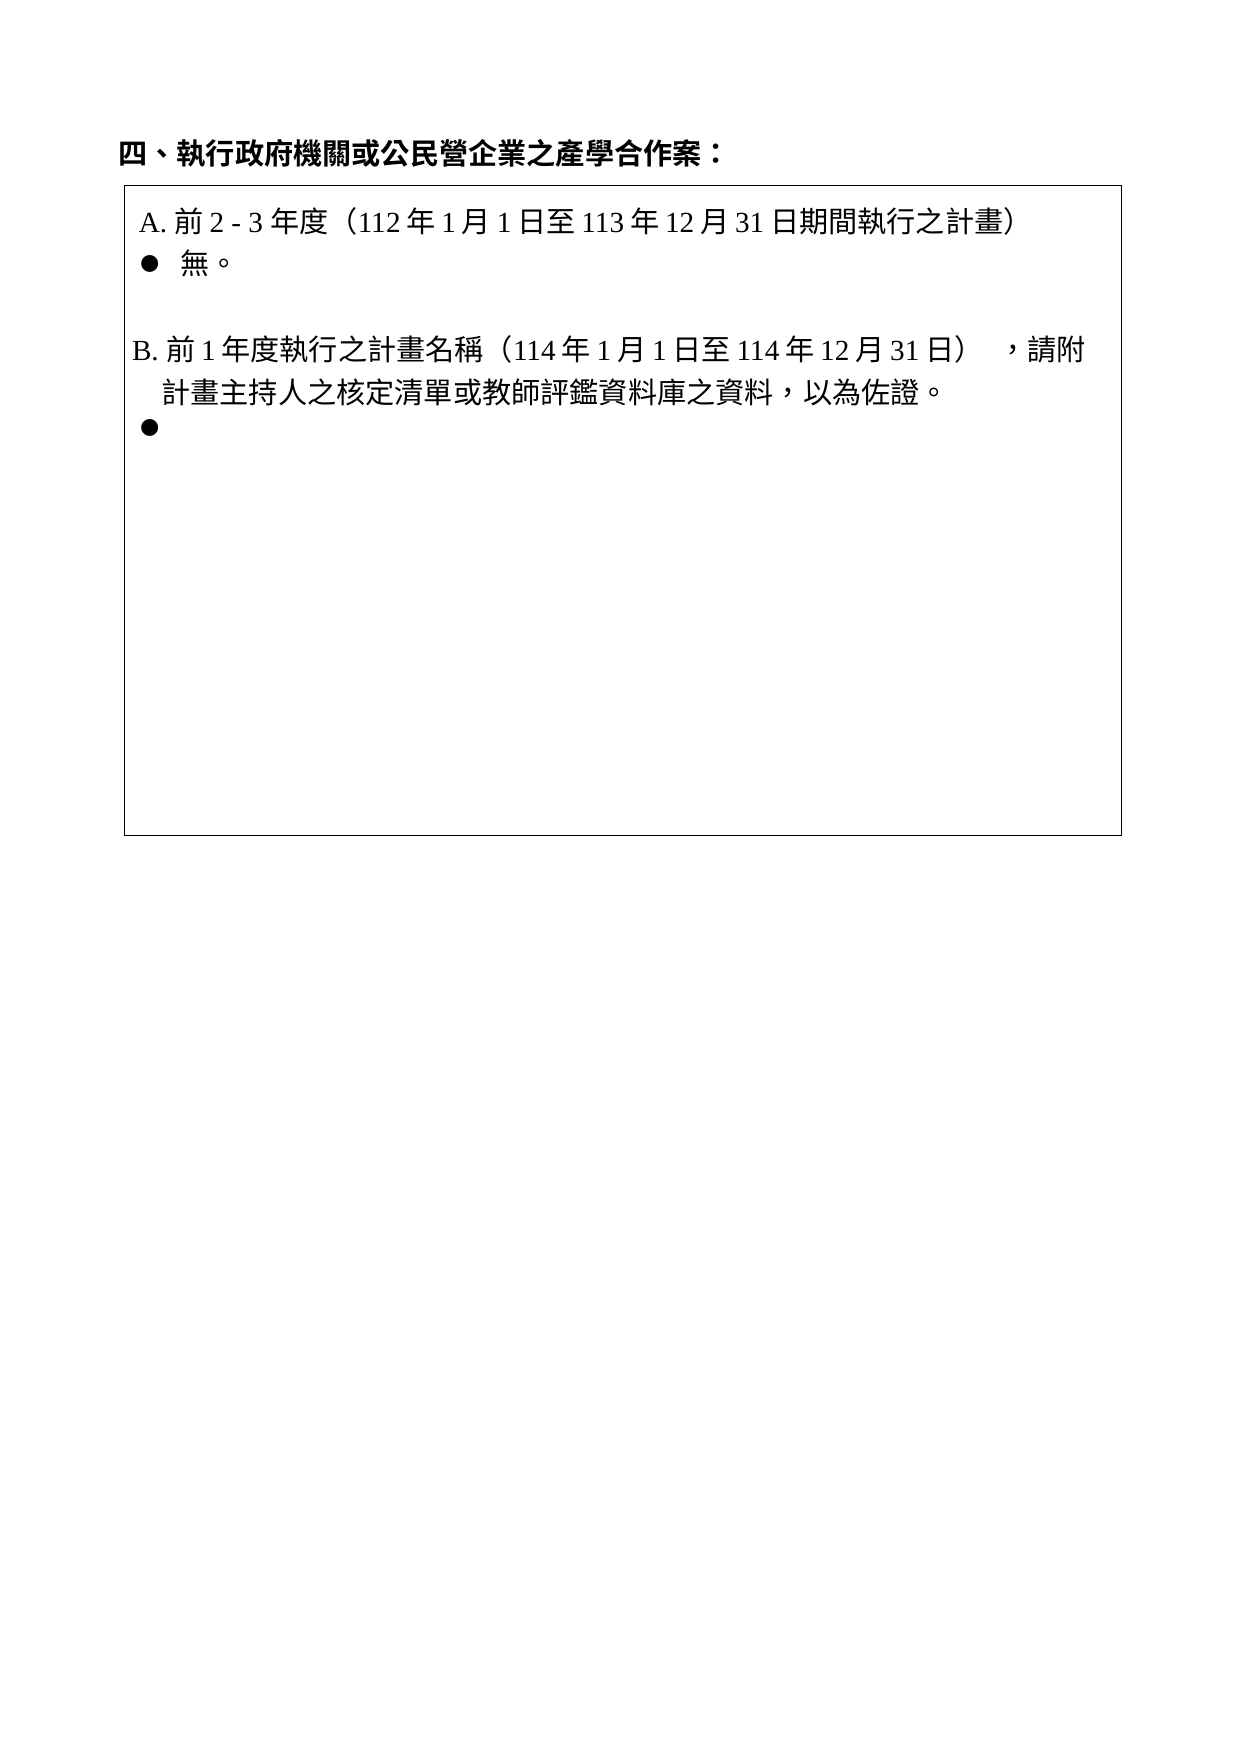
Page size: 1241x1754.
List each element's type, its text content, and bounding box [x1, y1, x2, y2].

text 四、執行政府機關或公民營企業之產學合作案： [118, 131, 1122, 173]
table_header A. 前2 - 3 年度（112年1月1日至113年12月31日期間執行之計畫） 無。 B. 前1年度執行之計畫名稱（114年1月1日至114年12月31日） ，請附計畫主持人之核定清單或教師評鑑資料庫之資料，以為佐證。 [125, 186, 1121, 835]
